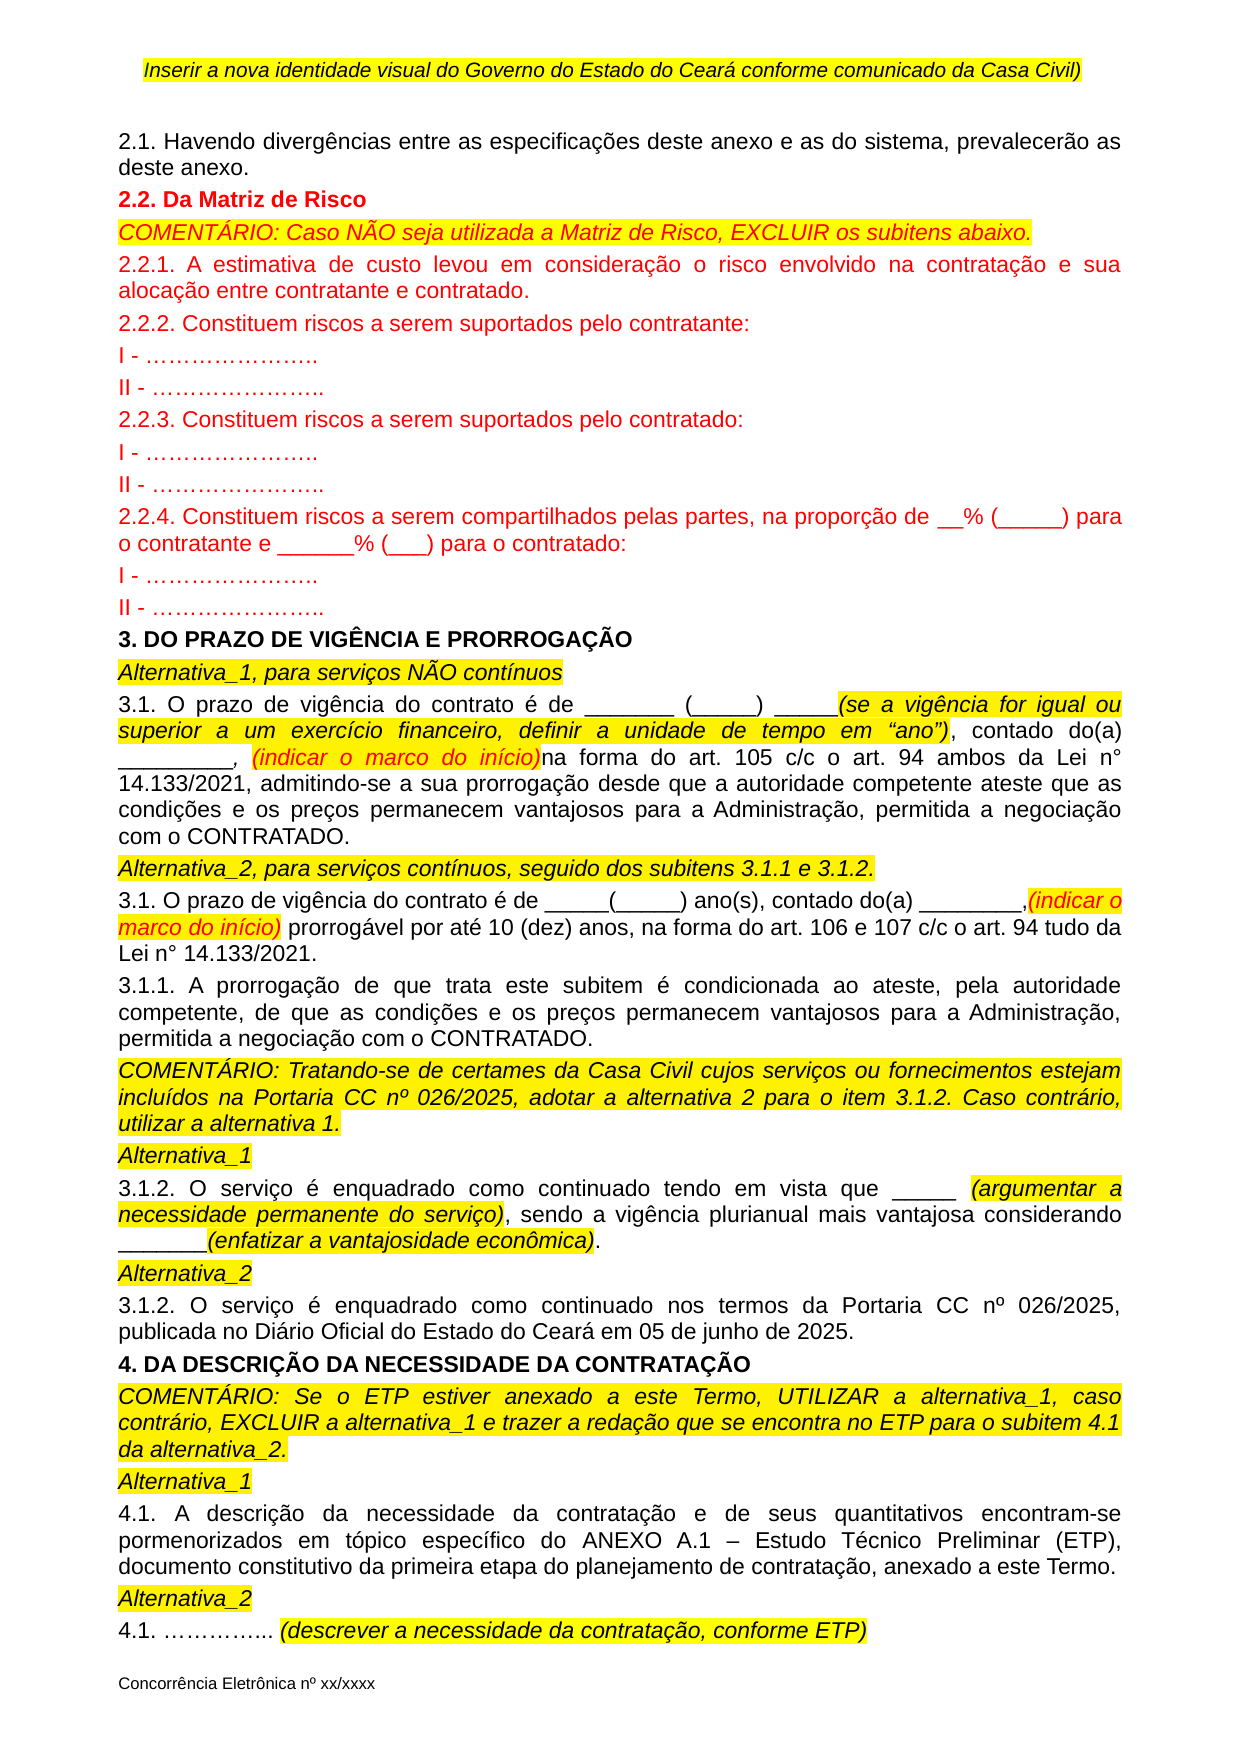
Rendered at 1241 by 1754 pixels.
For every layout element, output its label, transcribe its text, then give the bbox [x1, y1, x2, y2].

text COMENTÁRIO: Se o ETP estiver anexado a este Termo, UTILIZAR a alternativa_1, caso contrário, EXCLUIR a alternativa_1 e trazer a redação que se encontra no ETP para o subitem 4.1 da alternativa_2. [118, 1383, 1122, 1462]
text II - ………………….. [118, 471, 1122, 497]
text Alternativa_2, para serviços contínuos, seguido dos subitens 3.1.1 e 3.1.2. [118, 855, 1122, 881]
text Alternativa_2 [118, 1585, 1122, 1612]
text Alternativa_1 [118, 1468, 1122, 1494]
text I - ………………….. [118, 342, 1122, 368]
text 2.2.3. Constituem riscos a serem suportados pelo contratado: [118, 406, 1122, 433]
text COMENTÁRIO: Tratando-se de certames da Casa Civil cujos serviços ou fornecimentos estejam incluídos na Portaria CC nº 026/2025, adotar a alternativa 2 para o item 3.1.2. Caso contrário, utilizar a alternativa 1. [118, 1057, 1122, 1136]
text 4.1. …………... (descrever a necessidade da contratação, conforme ETP) [118, 1617, 1122, 1644]
text 4. DA DESCRIÇÃO DA NECESSIDADE DA CONTRATAÇÃO [118, 1351, 1122, 1377]
text 4.1. A descrição da necessidade da contratação e de seus quantitativos encontram-se pormenorizados em tópico específico do ANEXO A.1 – Estudo Técnico Preliminar (ETP), documento constitutivo da primeira etapa do planejamento de contratação, anexado a este Termo. [118, 1500, 1122, 1579]
text Alternativa_1 [118, 1142, 1122, 1169]
text 3.1.2. O serviço é enquadrado como continuado tendo em vista que _____ (argumentar a necessidade permanente do serviço), sendo a vigência plurianual mais vantajosa considerando _______(enfatizar a vantajosidade econômica). [118, 1175, 1122, 1254]
text I - ………………….. [118, 562, 1122, 588]
text 2.2.2. Constituem riscos a serem suportados pelo contratante: [118, 309, 1122, 336]
text II - ………………….. [118, 594, 1122, 621]
text 3. DO PRAZO DE VIGÊNCIA E PRORROGAÇÃO [118, 626, 1122, 653]
text 2.1. Havendo divergências entre as especificações deste anexo e as do sistema, prevalecerão as deste anexo. [118, 128, 1122, 180]
text Alternativa_2 [118, 1260, 1122, 1286]
text II - ………………….. [118, 374, 1122, 400]
text 2.2. Da Matriz de Risco [118, 186, 1122, 213]
text 2.2.1. A estimativa de custo levou em consideração o risco envolvido na contratação e sua alocação entre contratante e contratado. [118, 251, 1122, 303]
text 3.1.2. O serviço é enquadrado como continuado nos termos da Portaria CC nº 026/2025, publicada no Diário Oficial do Estado do Ceará em 05 de junho de 2025. [118, 1292, 1122, 1345]
text I - ………………….. [118, 439, 1122, 465]
text 3.1. O prazo de vigência do contrato é de _______ (_____) _____(se a vigência for igual ou superior a um exercício financeiro, definir a unidade de tempo em “ano”), contado do(a) _________, (indicar o marco do início)na forma do art. 105 c/c o art. 94 ambos da Lei n° 14.133/2021, admitindo-se a sua prorrogação desde que a autoridade competente ateste que as condições e os preços permanecem vantajosos para a Administração, permitida a negociação com o CONTRATADO. [118, 691, 1122, 849]
text Alternativa_1, para serviços NÃO contínuos [118, 659, 1122, 685]
text 2.2.4. Constituem riscos a serem compartilhados pelas partes, na proporção de __% (_____) para o contratante e ______% (___) para o contratado: [118, 503, 1122, 556]
text 3.1.1. A prorrogação de que trata este subitem é condicionada ao ateste, pela autoridade competente, de que as condições e os preços permanecem vantajosos para a Administração, permitida a negociação com o CONTRATADO. [118, 972, 1122, 1051]
text 3.1. O prazo de vigência do contrato é de _____(_____) ano(s), contado do(a) ________,(indicar o marco do início) prorrogável por até 10 (dez) anos, na forma do art. 106 e 107 c/c o art. 94 tudo da Lei n° 14.133/2021. [118, 887, 1122, 966]
text COMENTÁRIO: Caso NÃO seja utilizada a Matriz de Risco, EXCLUIR os subitens abaixo. [118, 218, 1122, 245]
